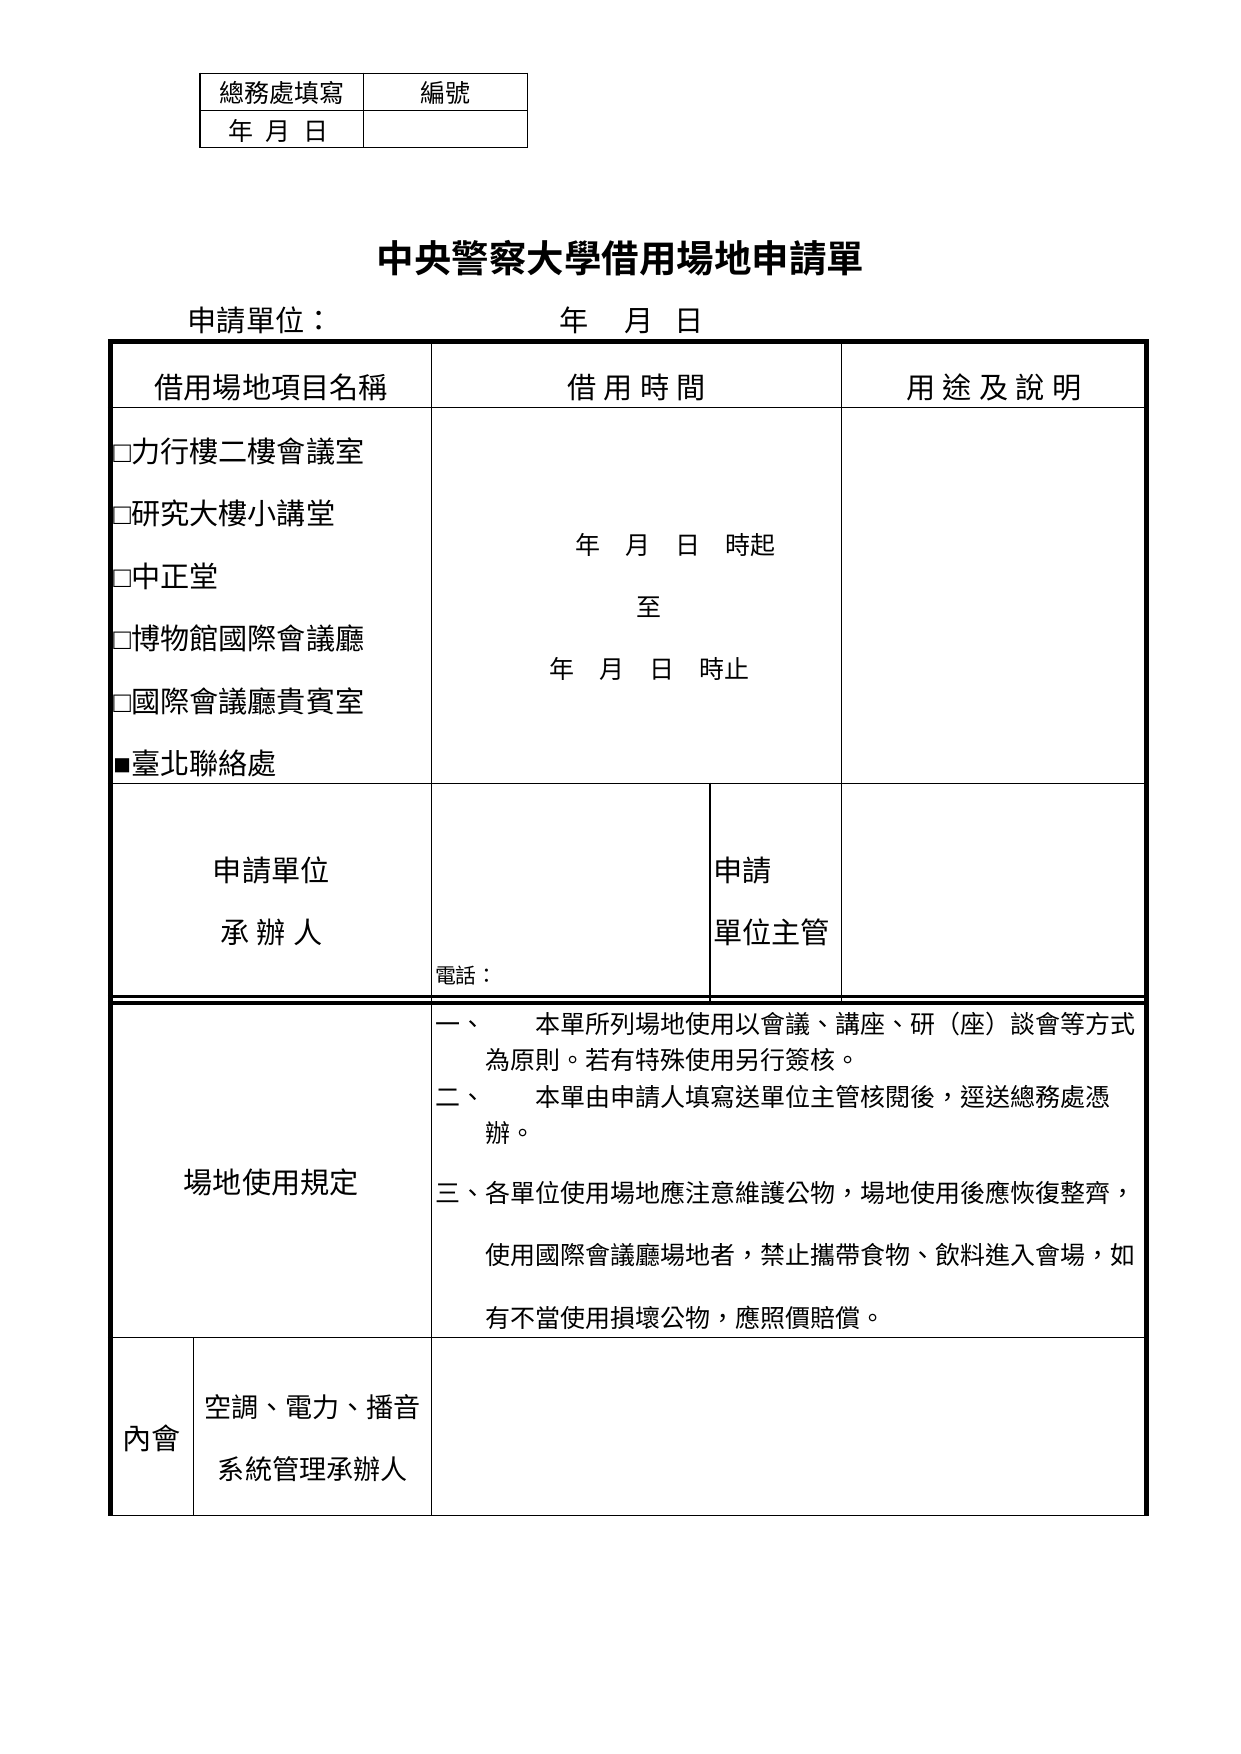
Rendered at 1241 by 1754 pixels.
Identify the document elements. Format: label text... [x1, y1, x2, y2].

table_cell □力行樓二樓會議室 □研究大樓小講堂 □中正堂 □博物館國際會議廳 □國際會議廳貴賓室 ■臺北聯絡處 [113, 408, 431, 783]
table_cell 申請 單位主管 [711, 784, 841, 995]
table_cell 年 月 日 [201, 111, 363, 147]
table_cell 年 月 日 時起 至 年 月 日 時止 [432, 408, 841, 783]
table_cell 本單所列場地使用以會議、講座、研（座）談會等方式為原則。若有特殊使用另行簽核。 本單由申請人填寫送單位主管核閱後，逕送總務處憑辦。 三、各單位使用場地應注意維護公物，場地使用後應恢復整齊，使用國際會議廳場地者，禁止攜帶食物、飲料進入會場，如有不當使用損壞公物，應照價賠償。 [432, 1005, 1144, 1337]
table_cell [432, 1338, 1144, 1515]
table_header 借 用 時 間 [432, 344, 841, 407]
table_cell [842, 408, 1144, 783]
table_cell [842, 784, 1144, 995]
table_header 總務處填寫 [201, 74, 363, 110]
table_cell 內會 [113, 1338, 193, 1515]
text 申請單位： 年 月 日 [187, 277, 1053, 339]
table_cell 電話： [432, 784, 709, 995]
table_cell [364, 111, 527, 147]
table_header 編號 [364, 74, 527, 110]
table_header 用 途 及 說 明 [842, 344, 1144, 407]
table_cell 申請單位 承 辦 人 [113, 784, 431, 995]
table_cell 場地使用規定 [113, 1005, 431, 1337]
table_cell 空調、電力、播音系統管理承辦人 [194, 1338, 431, 1515]
text [188, 65, 562, 176]
text 中央警察大學借用場地申請單 [187, 214, 1053, 277]
table_header 借用場地項目名稱 [113, 344, 431, 407]
